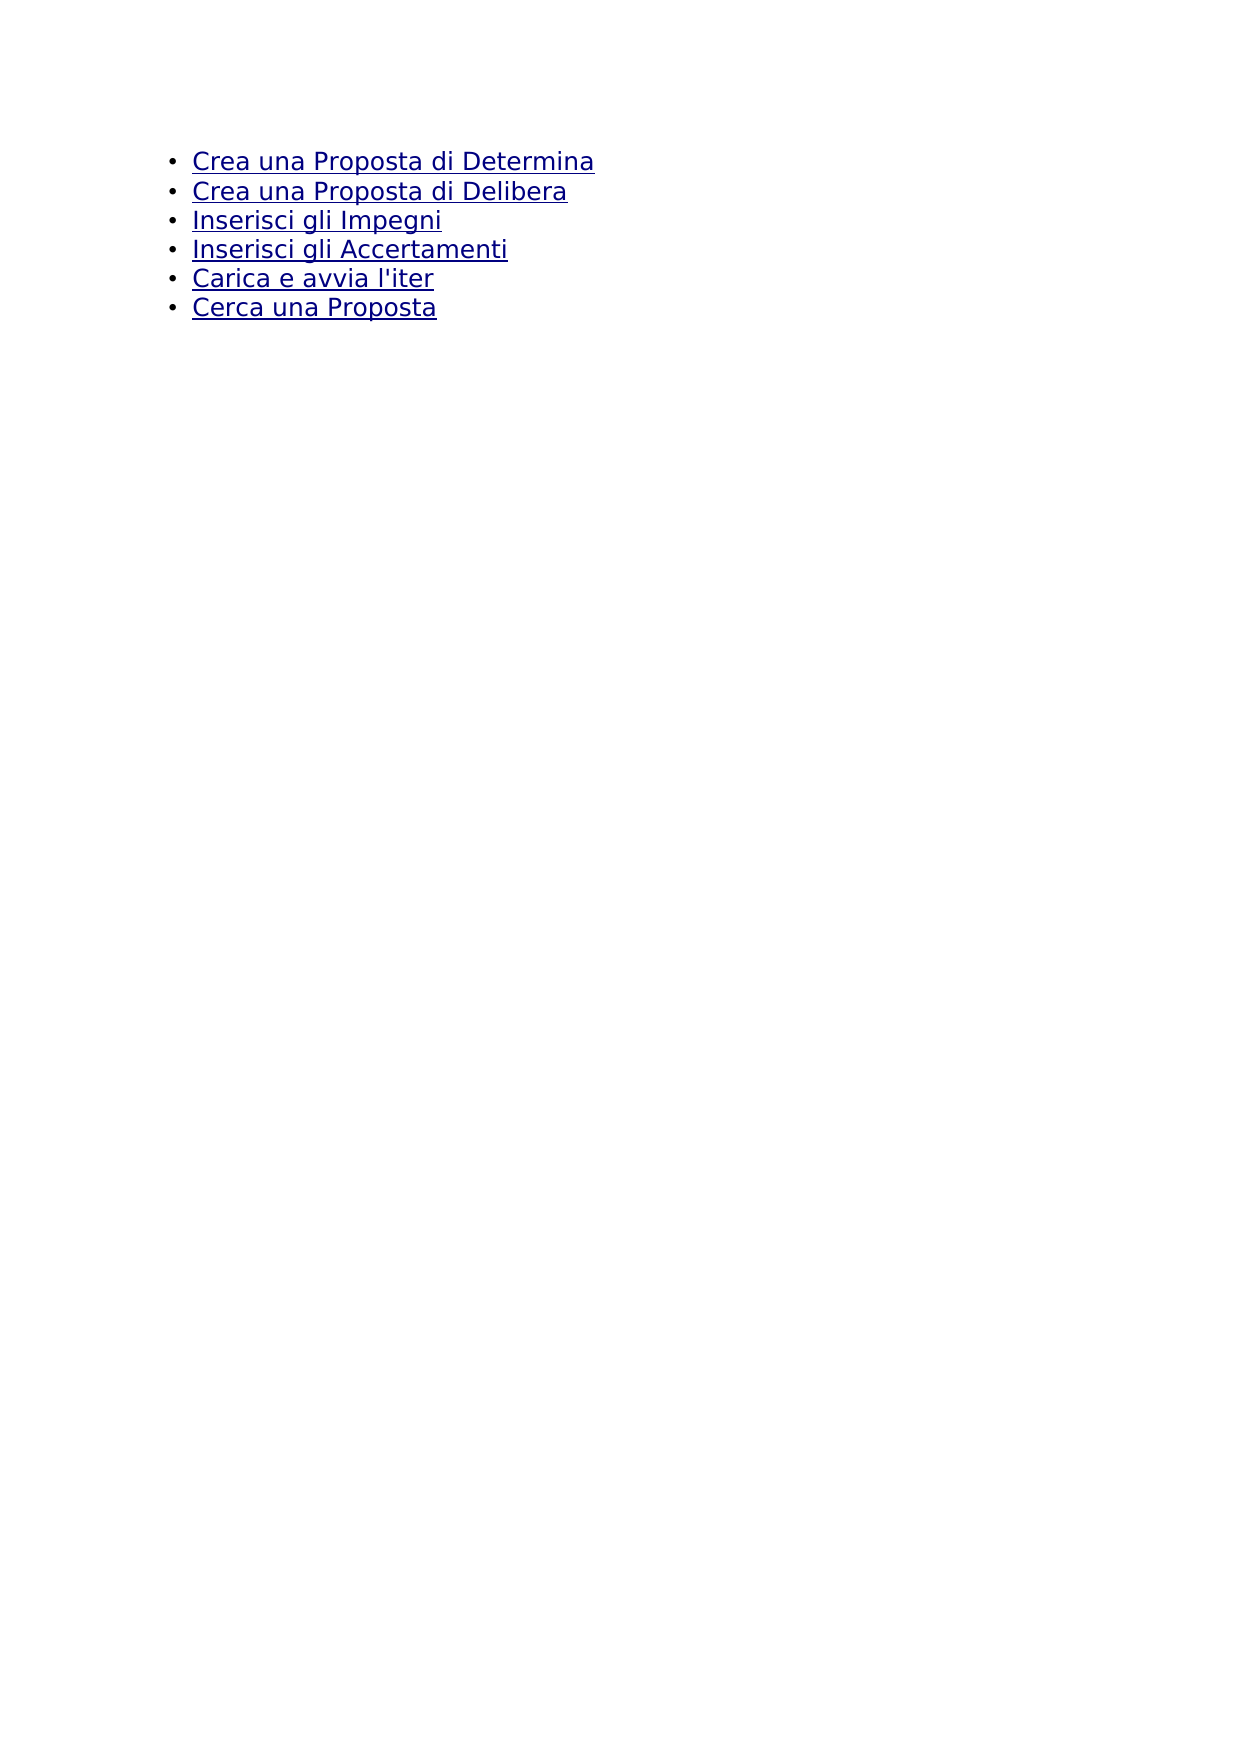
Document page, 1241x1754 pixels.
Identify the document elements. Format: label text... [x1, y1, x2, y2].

list Cerca una Proposta [177, 293, 1122, 323]
list Crea una Proposta di Delibera [177, 177, 1122, 206]
list Carica e avvia l'iter [177, 264, 1122, 293]
list Inserisci gli Accertamenti [177, 235, 1122, 264]
list Crea una Proposta di Determina [177, 148, 1122, 177]
list Inserisci gli Impegni [177, 206, 1122, 235]
